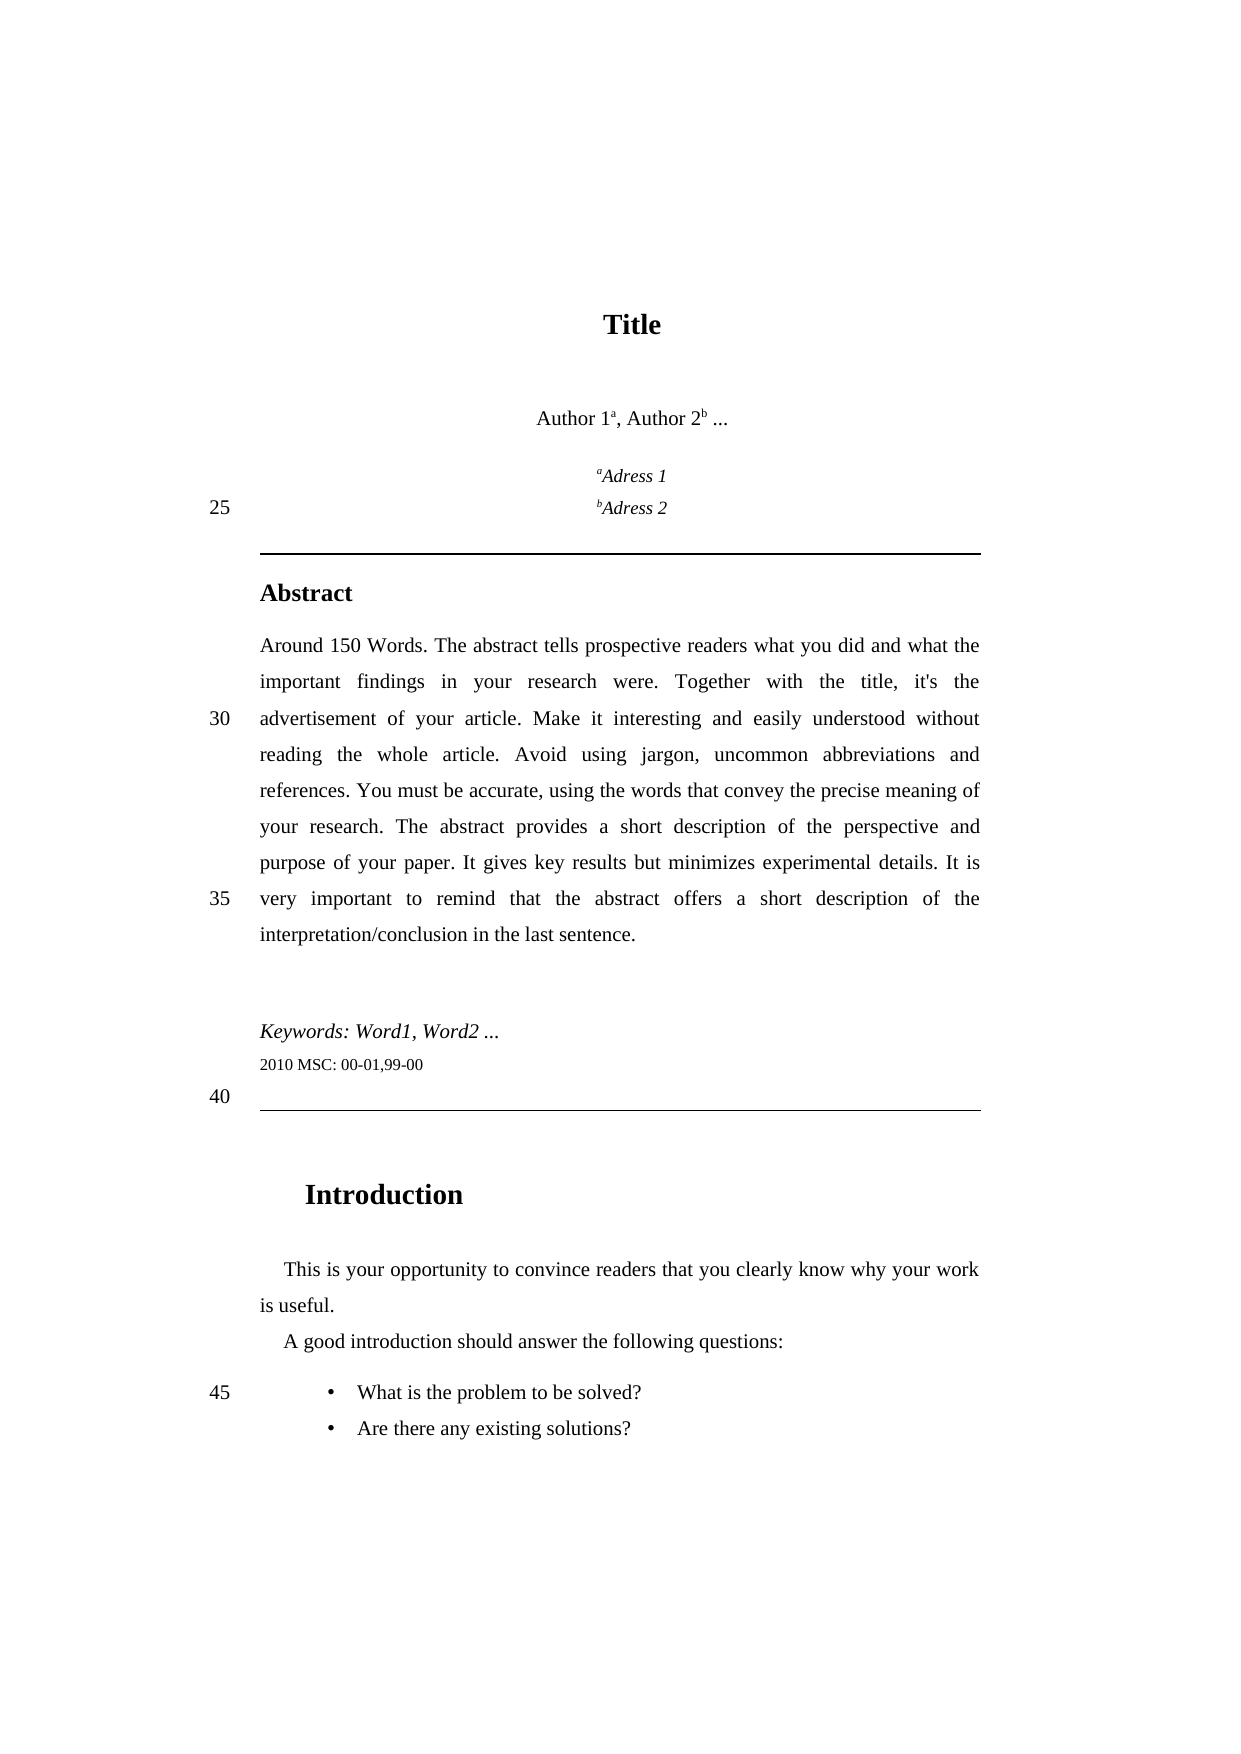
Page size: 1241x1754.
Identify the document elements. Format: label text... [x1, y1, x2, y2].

title Title [259, 307, 981, 341]
text aAdress 1 [259, 465, 981, 486]
text 2010 MSC: 00-01,99-00 [259, 1055, 981, 1074]
text Around 150 Words. The abstract tells prospective readers what you did and what the important findings in your research were. Together with the title, it's the advertisement of your article. Make it interesting and easily understood without reading the whole article. Avoid using jargon, uncommon abbreviations and references. You must be accurate, using the words that convey the precise meaning of your research. The abstract provides a short description of the perspective and purpose of your paper. It gives key results but minimizes experimental details. It is very important to remind that the abstract offers a short description of the interpretation/conclusion in the last sentence. [259, 633, 981, 946]
text This is your opportunity to convince readers that you clearly know why your work is useful. [259, 1257, 981, 1317]
list What is the problem to be solved? [304, 1379, 981, 1404]
text bAdress 2 [259, 497, 981, 518]
text Author 1a, Author 2b ... [259, 406, 981, 430]
text Keywords: Word1, Word2 ... [259, 1019, 981, 1043]
text A good introduction should answer the following questions: [259, 1329, 981, 1353]
text Abstract [259, 578, 981, 606]
list Are there any existing solutions? [304, 1416, 981, 1440]
subtitle Introduction [259, 1177, 981, 1211]
